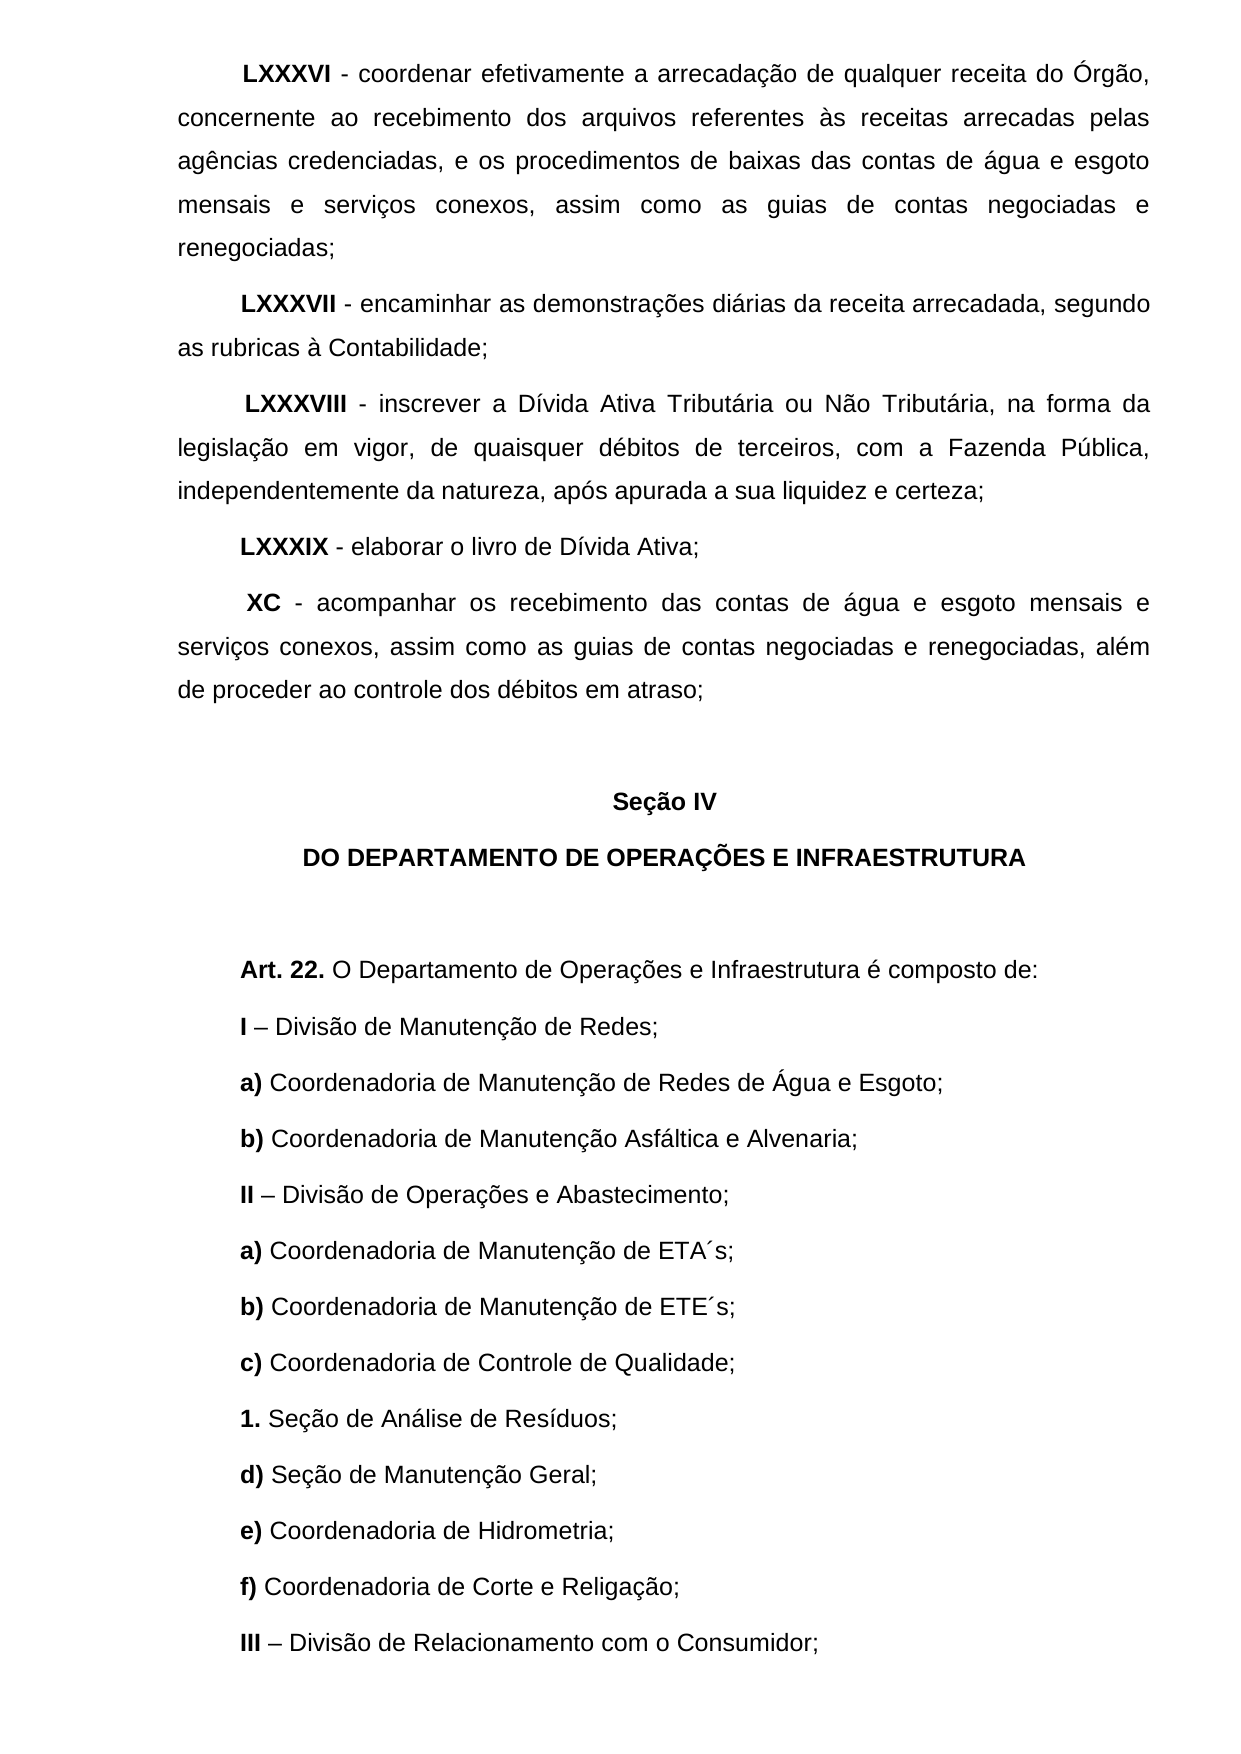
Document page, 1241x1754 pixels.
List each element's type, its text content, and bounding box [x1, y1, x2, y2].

text DO DEPARTAMENTO DE OPERAÇÕES E INFRAESTRUTURA [177, 843, 1152, 872]
text 1. Seção de Análise de Resíduos; [177, 1404, 1152, 1433]
text I – Divisão de Manutenção de Redes; [177, 1011, 1152, 1040]
text Seção IV [177, 787, 1152, 816]
text b) Coordenadoria de Manutenção de ETE´s; [177, 1292, 1152, 1321]
text III – Divisão de Relacionamento com o Consumidor; [177, 1628, 1152, 1657]
text c) Coordenadoria de Controle de Qualidade; [177, 1348, 1152, 1377]
text II – Divisão de Operações e Abastecimento; [177, 1179, 1152, 1208]
text LXXXVIII - inscrever a Dívida Ativa Tributária ou Não Tributária, na forma da legislação em vigor, de quaisquer débitos de terceiros, com a Fazenda Pública, independentemente da natureza, após apurada a sua liquidez e certeza; [177, 389, 1152, 505]
text LXXXVII - encaminhar as demonstrações diárias da receita arrecadada, segundo as rubricas à Contabilidade; [177, 289, 1152, 362]
text b) Coordenadoria de Manutenção Asfáltica e Alvenaria; [177, 1123, 1152, 1152]
text f) Coordenadoria de Corte e Religação; [177, 1572, 1152, 1601]
text LXXXVI - coordenar efetivamente a arrecadação de qualquer receita do Órgão, concernente ao recebimento dos arquivos referentes às receitas arrecadas pelas agências credenciadas, e os procedimentos de baixas das contas de água e esgoto mensais e serviços conexos, assim como as guias de contas negociadas e renegociadas; [177, 59, 1152, 262]
text d) Seção de Manutenção Geral; [177, 1460, 1152, 1489]
text LXXXIX - elaborar o livro de Dívida Ativa; [177, 532, 1152, 561]
text a) Coordenadoria de Manutenção de Redes de Água e Esgoto; [177, 1067, 1152, 1096]
text XC - acompanhar os recebimento das contas de água e esgoto mensais e serviços conexos, assim como as guias de contas negociadas e renegociadas, além de proceder ao controle dos débitos em atraso; [177, 588, 1152, 704]
text Art. 22. O Departamento de Operações e Infraestrutura é composto de: [177, 955, 1152, 984]
text a) Coordenadoria de Manutenção de ETA´s; [177, 1236, 1152, 1264]
text e) Coordenadoria de Hidrometria; [177, 1516, 1152, 1545]
